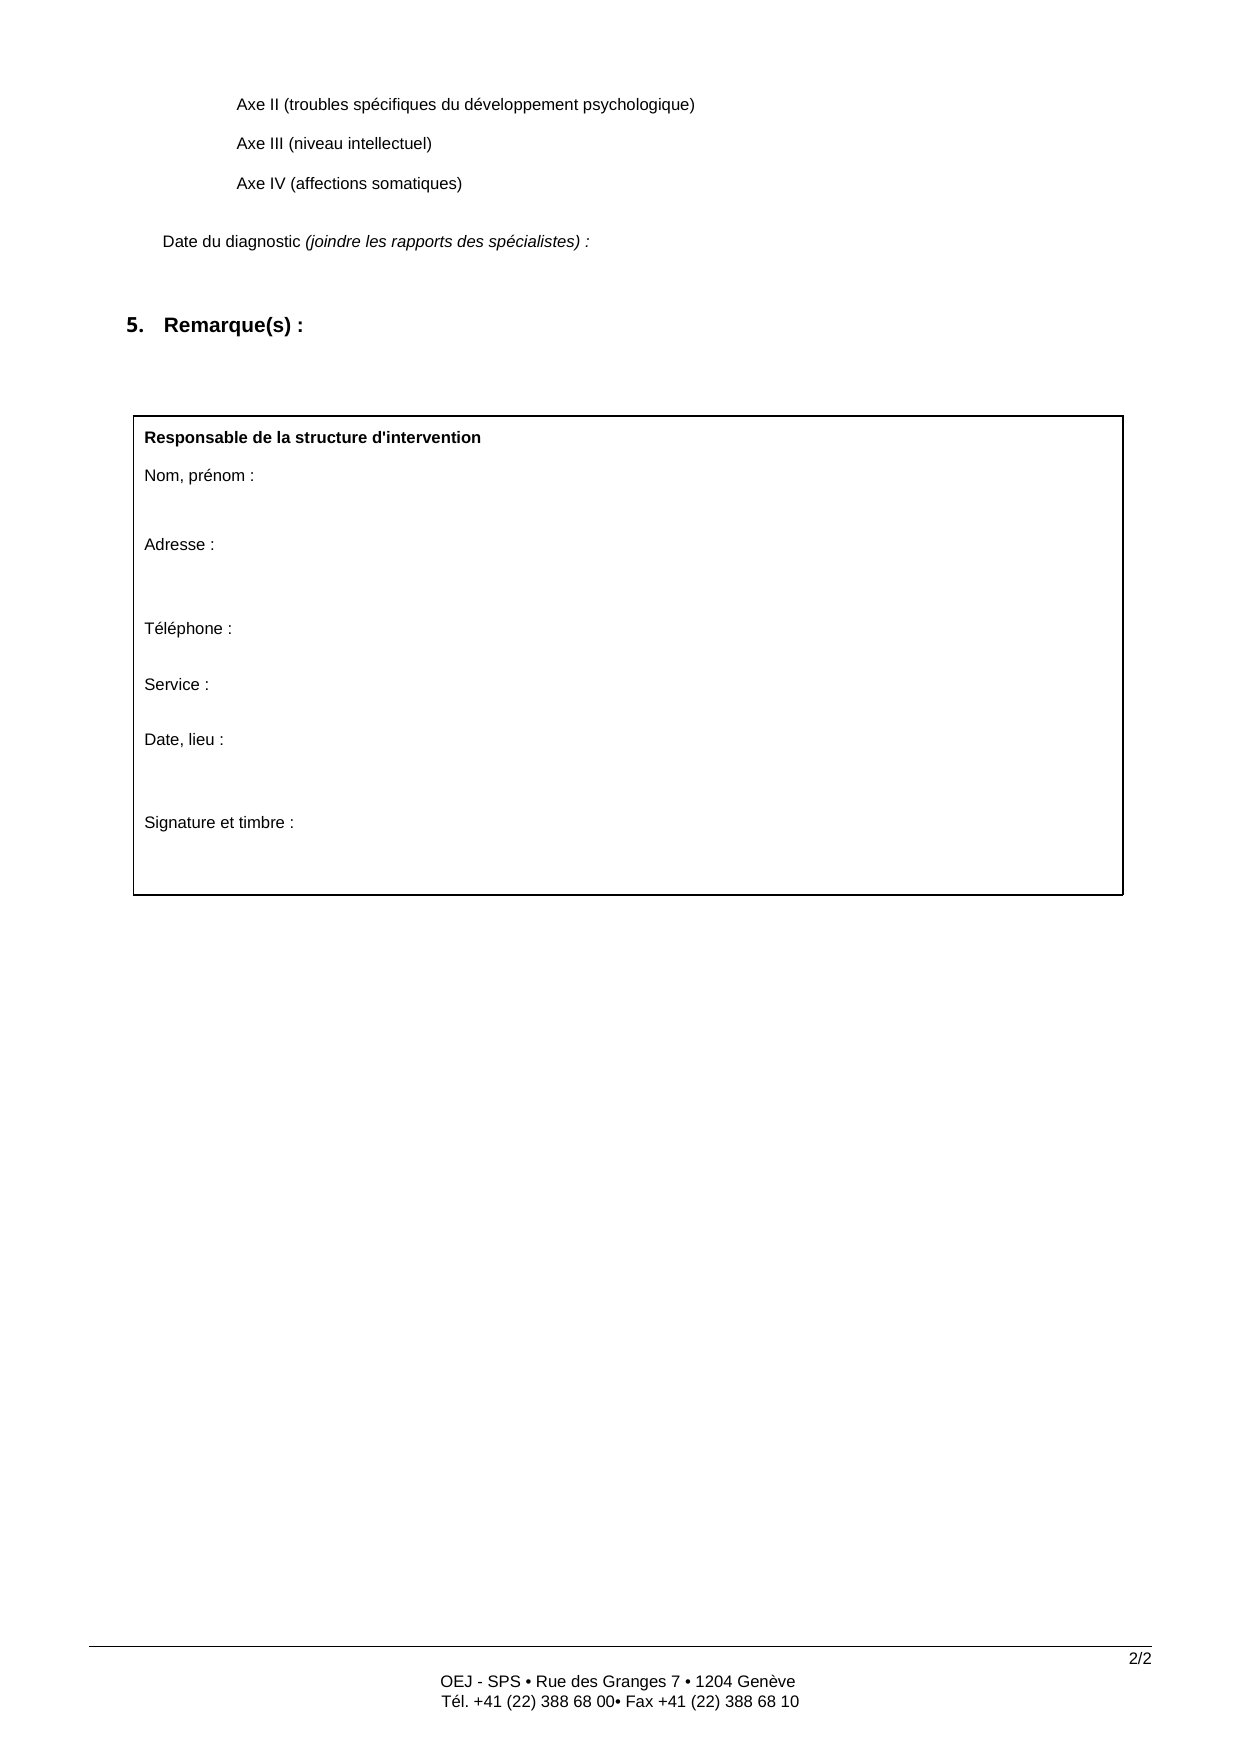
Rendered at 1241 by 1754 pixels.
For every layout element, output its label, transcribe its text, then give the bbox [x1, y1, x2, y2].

table_cell Signature et timbre : [134, 750, 295, 894]
table_cell Téléphone : [134, 585, 295, 642]
text Date du diagnostic (joindre les rapports des spécialistes) : [118, 226, 1152, 253]
text Axe IV (affections somatiques) [236, 168, 1152, 194]
table_cell [295, 699, 1122, 750]
table_cell [295, 448, 1122, 503]
table_cell Adresse : [134, 503, 295, 585]
table_cell Service : [134, 642, 295, 699]
text Axe II (troubles spécifiques du développement psychologique) [236, 89, 1152, 115]
text Axe III (niveau intellectuel) [236, 128, 1152, 154]
table_cell Nom, prénom : [134, 448, 295, 503]
table_cell [295, 503, 1122, 585]
table_cell Date, lieu : [134, 699, 295, 750]
table_cell [295, 750, 1122, 894]
table_cell [295, 642, 1122, 699]
table_cell [295, 585, 1122, 642]
list Remarque(s) : [126, 310, 1152, 338]
table_header Responsable de la structure d'intervention [134, 417, 1122, 447]
